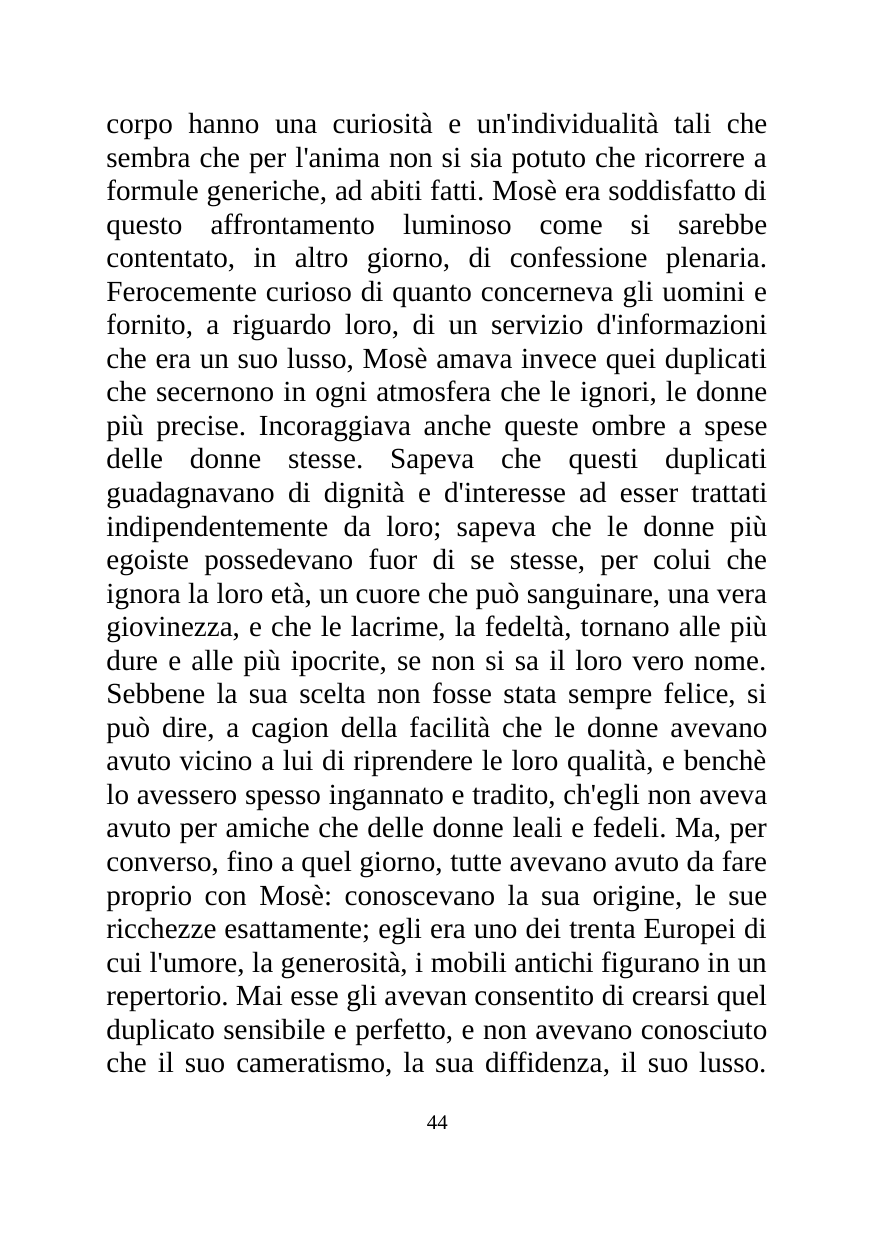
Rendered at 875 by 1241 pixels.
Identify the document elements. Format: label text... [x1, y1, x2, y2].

text corpo hanno una curiosità e un'individualità tali che sembra che per l'anima non si sia potuto che ricorrere a formule generiche, ad abiti fatti. Mosè era soddisfatto di questo affrontamento luminoso come si sarebbe contentato, in altro giorno, di confessione plenaria. Ferocemente curioso di quanto concerneva gli uomini e fornito, a riguardo loro, di un servizio d'informazioni che era un suo lusso, Mosè amava invece quei duplicati che secernono in ogni atmosfera che le ignori, le donne più precise. Incoraggiava anche queste ombre a spese delle donne stesse. Sapeva che questi duplicati guadagnavano di dignità e d'interesse ad esser trattati indipendentemente da loro; sapeva che le donne più egoiste possedevano fuor di se stesse, per colui che ignora la loro età, un cuore che può sanguinare, una vera giovinezza, e che le lacrime, la fedeltà, tornano alle più dure e alle più ipocrite, se non si sa il loro vero nome. Sebbene la sua scelta non fosse stata sempre felice, si può dire, a cagion della facilità che le donne avevano avuto vicino a lui di riprendere le loro qualità, e benchè lo avessero spesso ingannato e tradito, ch'egli non aveva avuto per amiche che delle donne leali e fedeli. Ma, per converso, fino a quel giorno, tutte avevano avuto da fare proprio con Mosè: conoscevano la sua origine, le sue ricchezze esattamente; egli era uno dei trenta Europei di cui l'umore, la generosità, i mobili antichi figurano in un repertorio. Mai esse gli avevan consentito di crearsi quel duplicato sensibile e perfetto, e non avevano conosciuto che il suo cameratismo, la sua diffidenza, il suo lusso. [106, 106, 768, 1079]
